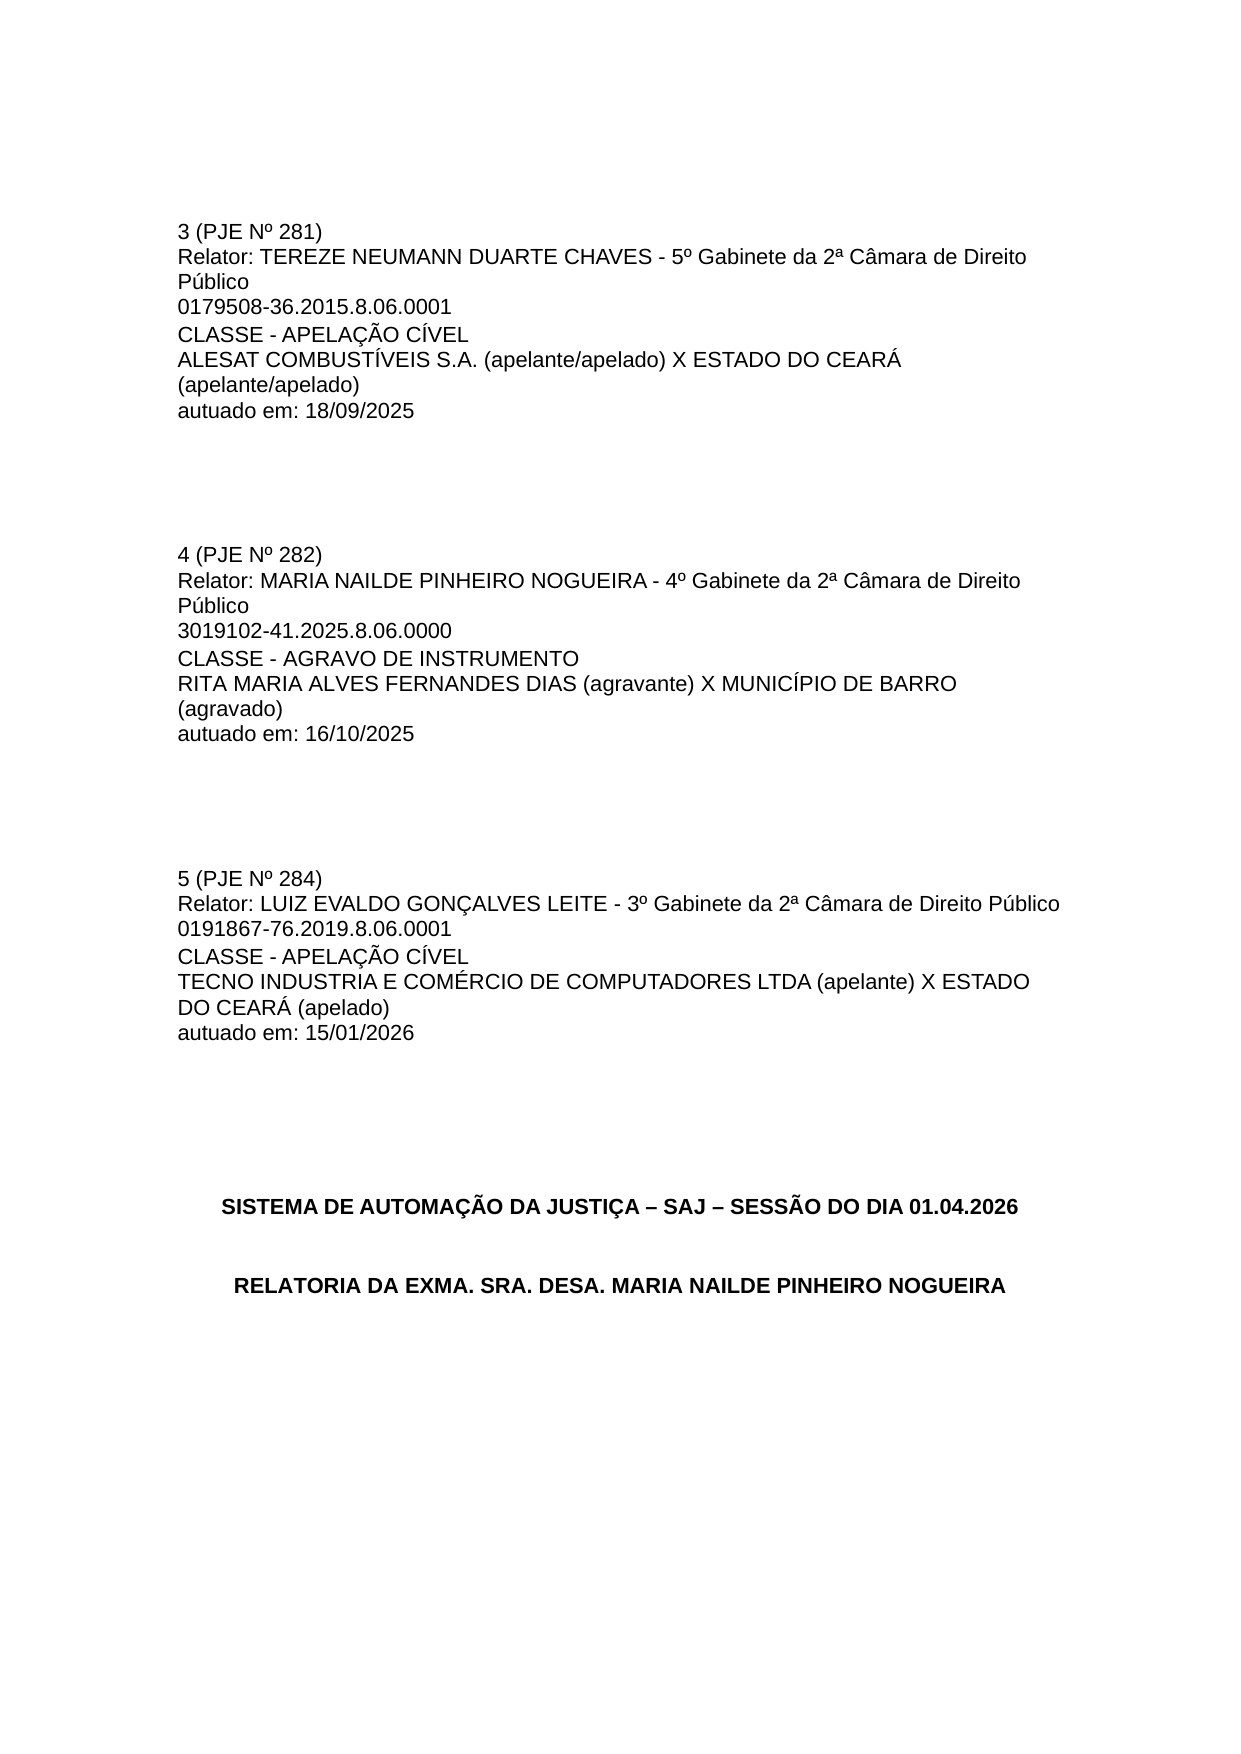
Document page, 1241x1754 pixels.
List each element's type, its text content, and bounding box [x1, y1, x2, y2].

text 3 (PJE Nº 281) [177, 219, 1063, 244]
text RELATORIA DA EXMA. SRA. DESA. MARIA NAILDE PINHEIRO NOGUEIRA [177, 1273, 1063, 1298]
subtitle 0179508-36.2015.8.06.0001 [177, 294, 1063, 319]
text Relator: MARIA NAILDE PINHEIRO NOGUEIRA - 4º Gabinete da 2ª Câmara de Direito Público [177, 567, 1063, 618]
text 5 (PJE Nº 284) [177, 866, 1063, 891]
text 4 (PJE Nº 282) [177, 542, 1063, 567]
subtitle 3019102-41.2025.8.06.0000 [177, 618, 1063, 643]
text SISTEMA DE AUTOMAÇÃO DA JUSTIÇA – SAJ – SESSÃO DO DIA 01.04.2026 [177, 1193, 1063, 1219]
text Relator: LUIZ EVALDO GONÇALVES LEITE - 3º Gabinete da 2ª Câmara de Direito Público [177, 891, 1063, 916]
subtitle 0191867-76.2019.8.06.0001 [177, 916, 1063, 942]
text Relator: TEREZE NEUMANN DUARTE CHAVES - 5º Gabinete da 2ª Câmara de Direito Público [177, 244, 1063, 294]
text CLASSE - APELAÇÃO CÍVEL TECNO INDUSTRIA E COMÉRCIO DE COMPUTADORES LTDA (apelante) X ESTADO DO CEARÁ (apelado) autuado em: 15/01/2026 [177, 944, 1063, 1045]
text CLASSE - APELAÇÃO CÍVEL ALESAT COMBUSTÍVEIS S.A. (apelante/apelado) X ESTADO DO CEARÁ (apelante/apelado) autuado em: 18/09/2025 [177, 322, 1063, 423]
text CLASSE - AGRAVO DE INSTRUMENTO RITA MARIA ALVES FERNANDES DIAS (agravante) X MUNICÍPIO DE BARRO (agravado) autuado em: 16/10/2025 [177, 646, 1063, 746]
